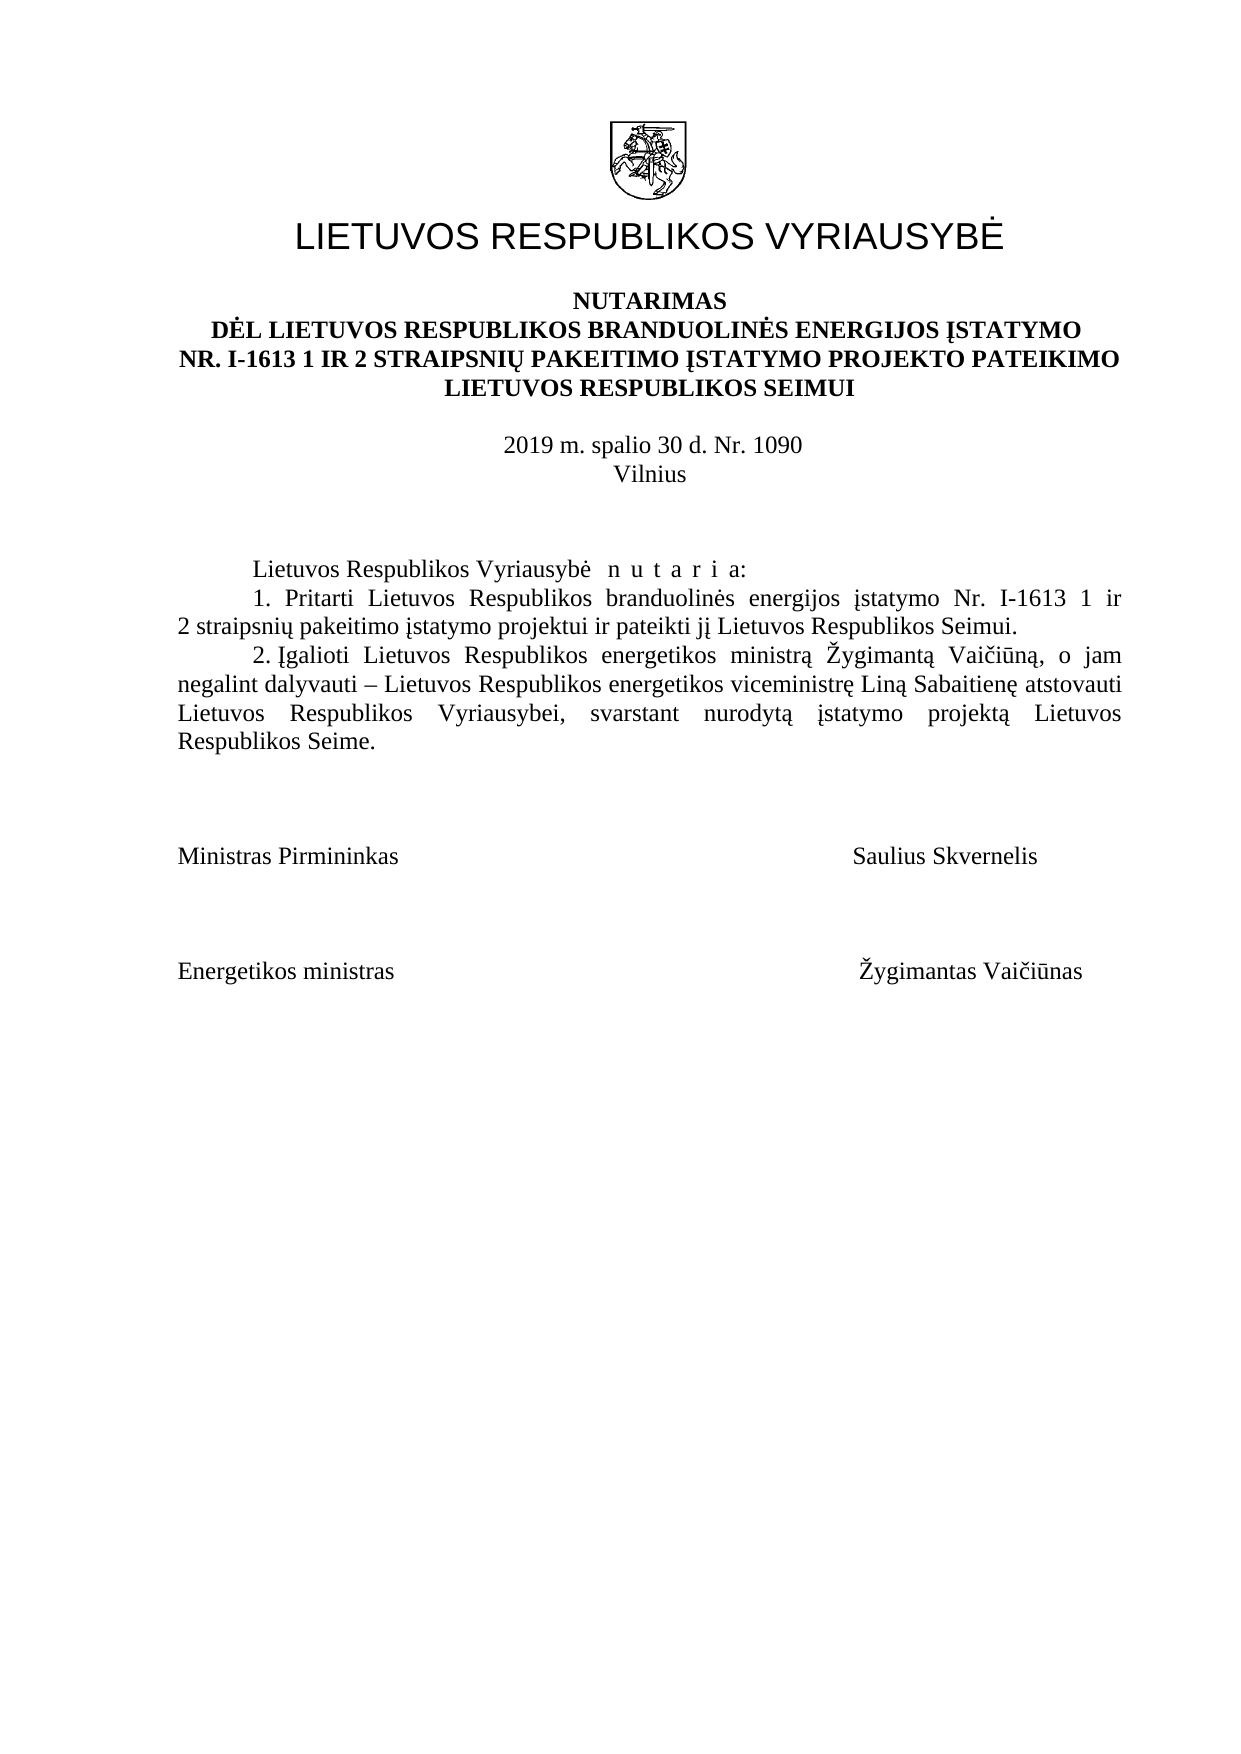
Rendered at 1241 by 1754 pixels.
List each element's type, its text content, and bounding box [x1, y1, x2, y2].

text Ministras Pirmininkas Saulius Skvernelis [177, 841, 1122, 870]
text 1. Pritarti Lietuvos Respublikos branduolinės energijos įstatymo Nr. I-1613 1 ir 2 straipsnių pakeitimo įstatymo projektui ir pateikti jį Lietuvos Respublikos Seimui. [177, 583, 1122, 640]
text DĖL LIETUVOS RESPUBLIKOS BRANDUOLINĖS ENERGIJOS ĮSTATYMO NR. I-1613 1 IR 2 STRAIPSNIŲ PAKEITIMO ĮSTATYMO PROJEKTO PATEIKIMO LIETUVOS RESPUBLIKOS SEIMUI [177, 315, 1122, 401]
text Lietuvos Respublikos Vyriausybė [177, 214, 1122, 258]
text Energetikos ministras Žygimantas Vaičiūnas [177, 956, 1122, 985]
text 2019 m. spalio 30 d. Nr. 1090 [177, 430, 1122, 459]
text Vilnius [177, 459, 1122, 488]
text nutarimas [177, 286, 1122, 315]
text Lietuvos Respublikos Vyriausybė nutaria: [177, 545, 1122, 583]
text 2. Įgalioti Lietuvos Respublikos energetikos ministrą Žygimantą Vaičiūną, o jam negalint dalyvauti – Lietuvos Respublikos energetikos viceministrę Liną Sabaitienę atstovauti Lietuvos Respublikos Vyriausybei, svarstant nurodytą įstatymo projektą Lietuvos Respublikos Seime. [177, 640, 1122, 755]
